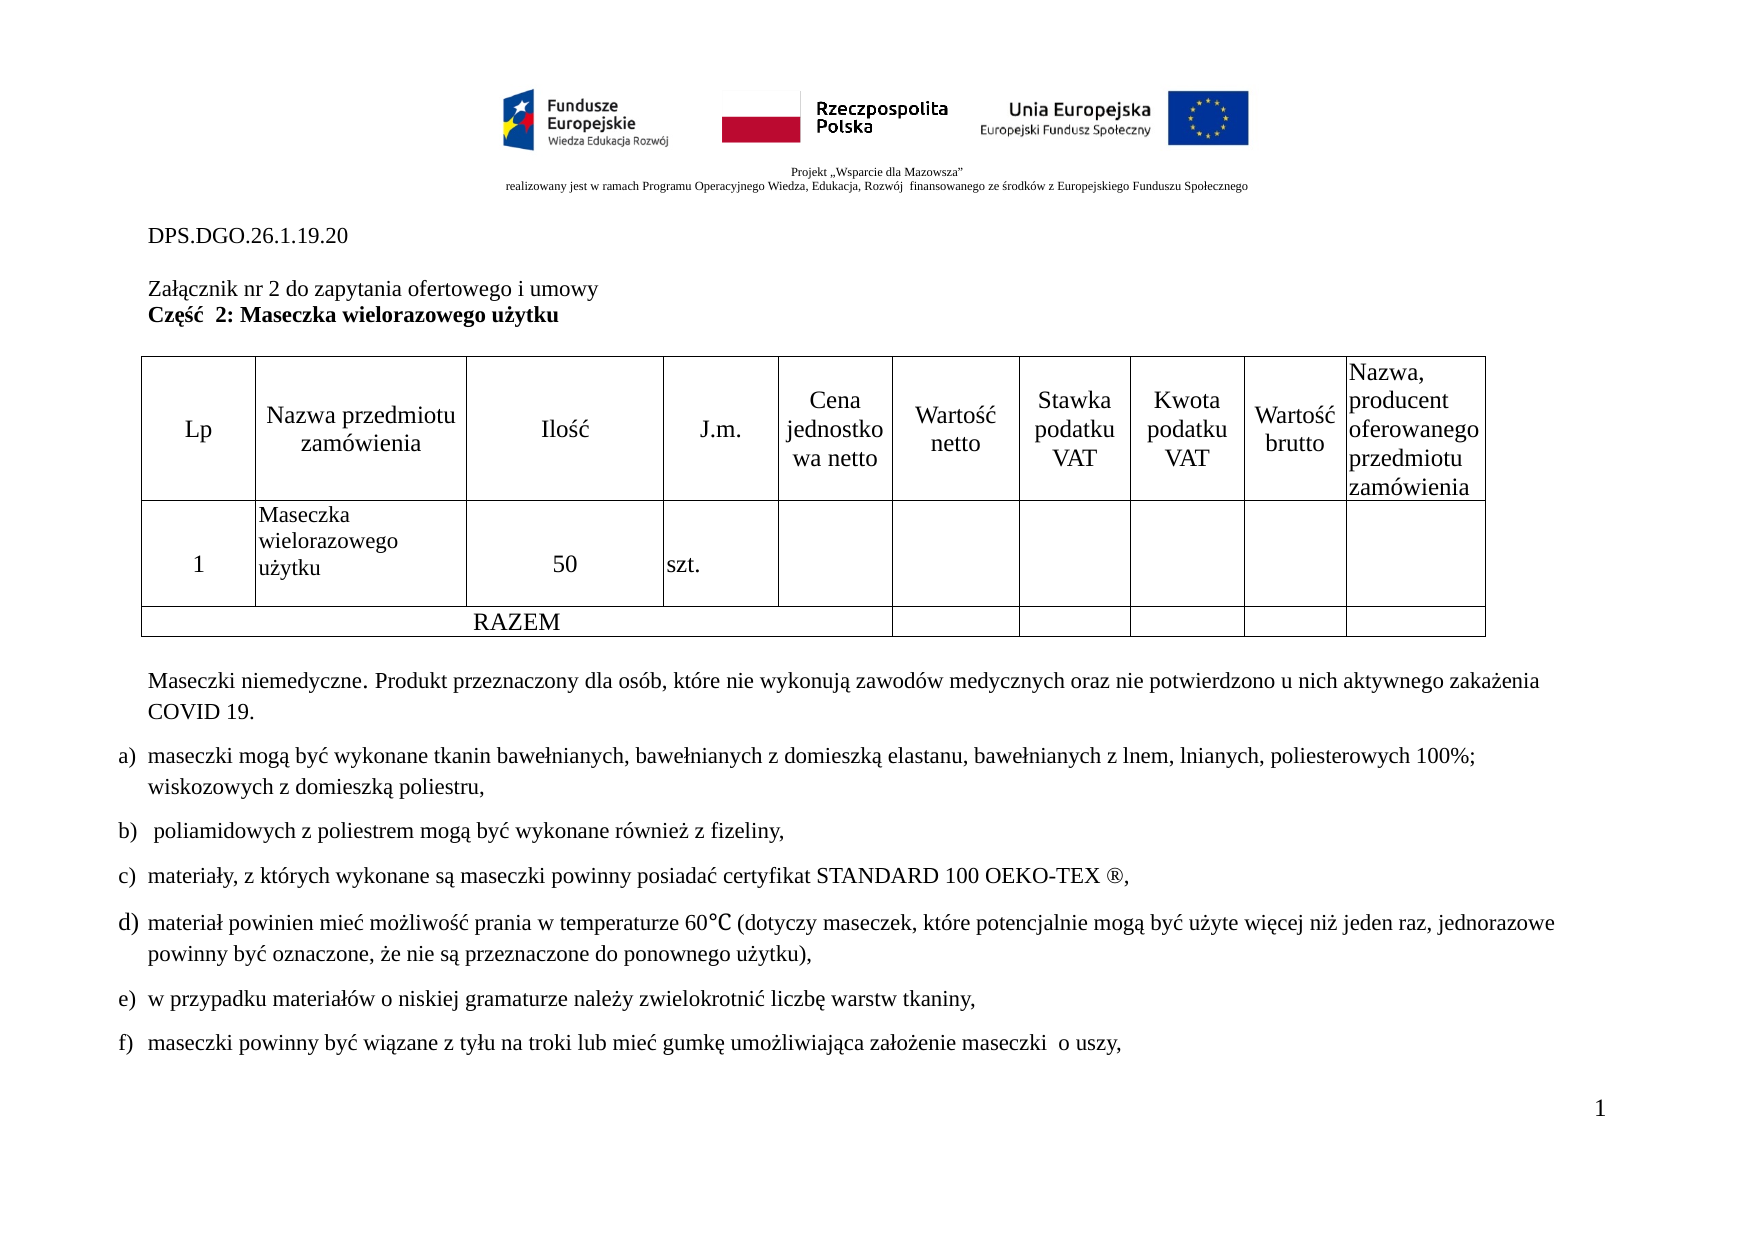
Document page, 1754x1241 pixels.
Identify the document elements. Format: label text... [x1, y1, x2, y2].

table_cell szt. [664, 501, 778, 606]
table_header Wartość brutto [1245, 357, 1346, 500]
table_header Wartość netto [893, 357, 1019, 500]
table_cell [1020, 607, 1130, 636]
text Część 2: Maseczka wielorazowego użytku [148, 301, 1606, 327]
table_cell RAZEM [142, 607, 892, 636]
list poliamidowych z poliestrem mogą być wykonane również z fizeliny, [118, 818, 1606, 844]
table_cell [1131, 607, 1244, 636]
table_header Nazwa, producent oferowanego przedmiotu zamówienia [1347, 357, 1485, 500]
text Załącznik nr 2 do zapytania ofertowego i umowy [148, 274, 1606, 301]
text Maseczki niemedyczne. Produkt przeznaczony dla osób, które nie wykonują zawodów medycznych oraz nie potwierdzono u nich aktywnego zakażenia COVID 19. [148, 665, 1606, 724]
table_header Nazwa przedmiotu zamówienia [256, 357, 466, 500]
list materiał powinien mieć możliwość prania w temperaturze 60℃ (dotyczy maseczek, które potencjalnie mogą być użyte więcej niż jeden raz, jednorazowe powinny być oznaczone, że nie są przeznaczone do ponownego użytku), [118, 907, 1606, 966]
list w przypadku materiałów o niskiej gramaturze należy zwielokrotnić liczbę warstw tkaniny, [118, 984, 1606, 1011]
table_cell [1347, 501, 1485, 606]
table_header Kwota podatku VAT [1131, 357, 1244, 500]
table_cell [1245, 501, 1346, 606]
table_cell [893, 501, 1019, 606]
table_header J.m. [664, 357, 778, 500]
list maseczki powinny być wiązane z tyłu na troki lub mieć gumkę umożliwiająca założenie maseczki o uszy, [118, 1029, 1606, 1056]
table_cell [779, 501, 892, 606]
table_header Lp [142, 357, 255, 500]
table_cell [1020, 501, 1130, 606]
list materiały, z których wykonane są maseczki powinny posiadać certyfikat STANDARD 100 OEKO-TEX ®, [118, 862, 1606, 889]
text DPS.DGO.26.1.19.20 [148, 222, 1606, 248]
table_cell 1 [142, 501, 255, 606]
table_header Ilość [467, 357, 663, 500]
table_header Stawka podatku VAT [1020, 357, 1130, 500]
table_cell Maseczka wielorazowego użytku [256, 501, 466, 606]
table_cell [893, 607, 1019, 636]
table_cell 50 [467, 501, 663, 606]
list maseczki mogą być wykonane tkanin bawełnianych, bawełnianych z domieszką elastanu, bawełnianych z lnem, lnianych, poliesterowych 100%; wiskozowych z domieszką poliestru, [118, 743, 1606, 799]
table_cell [1245, 607, 1346, 636]
table_header Cena jednostkowa netto [779, 357, 892, 500]
table_cell [1347, 607, 1485, 636]
table_cell [1131, 501, 1244, 606]
